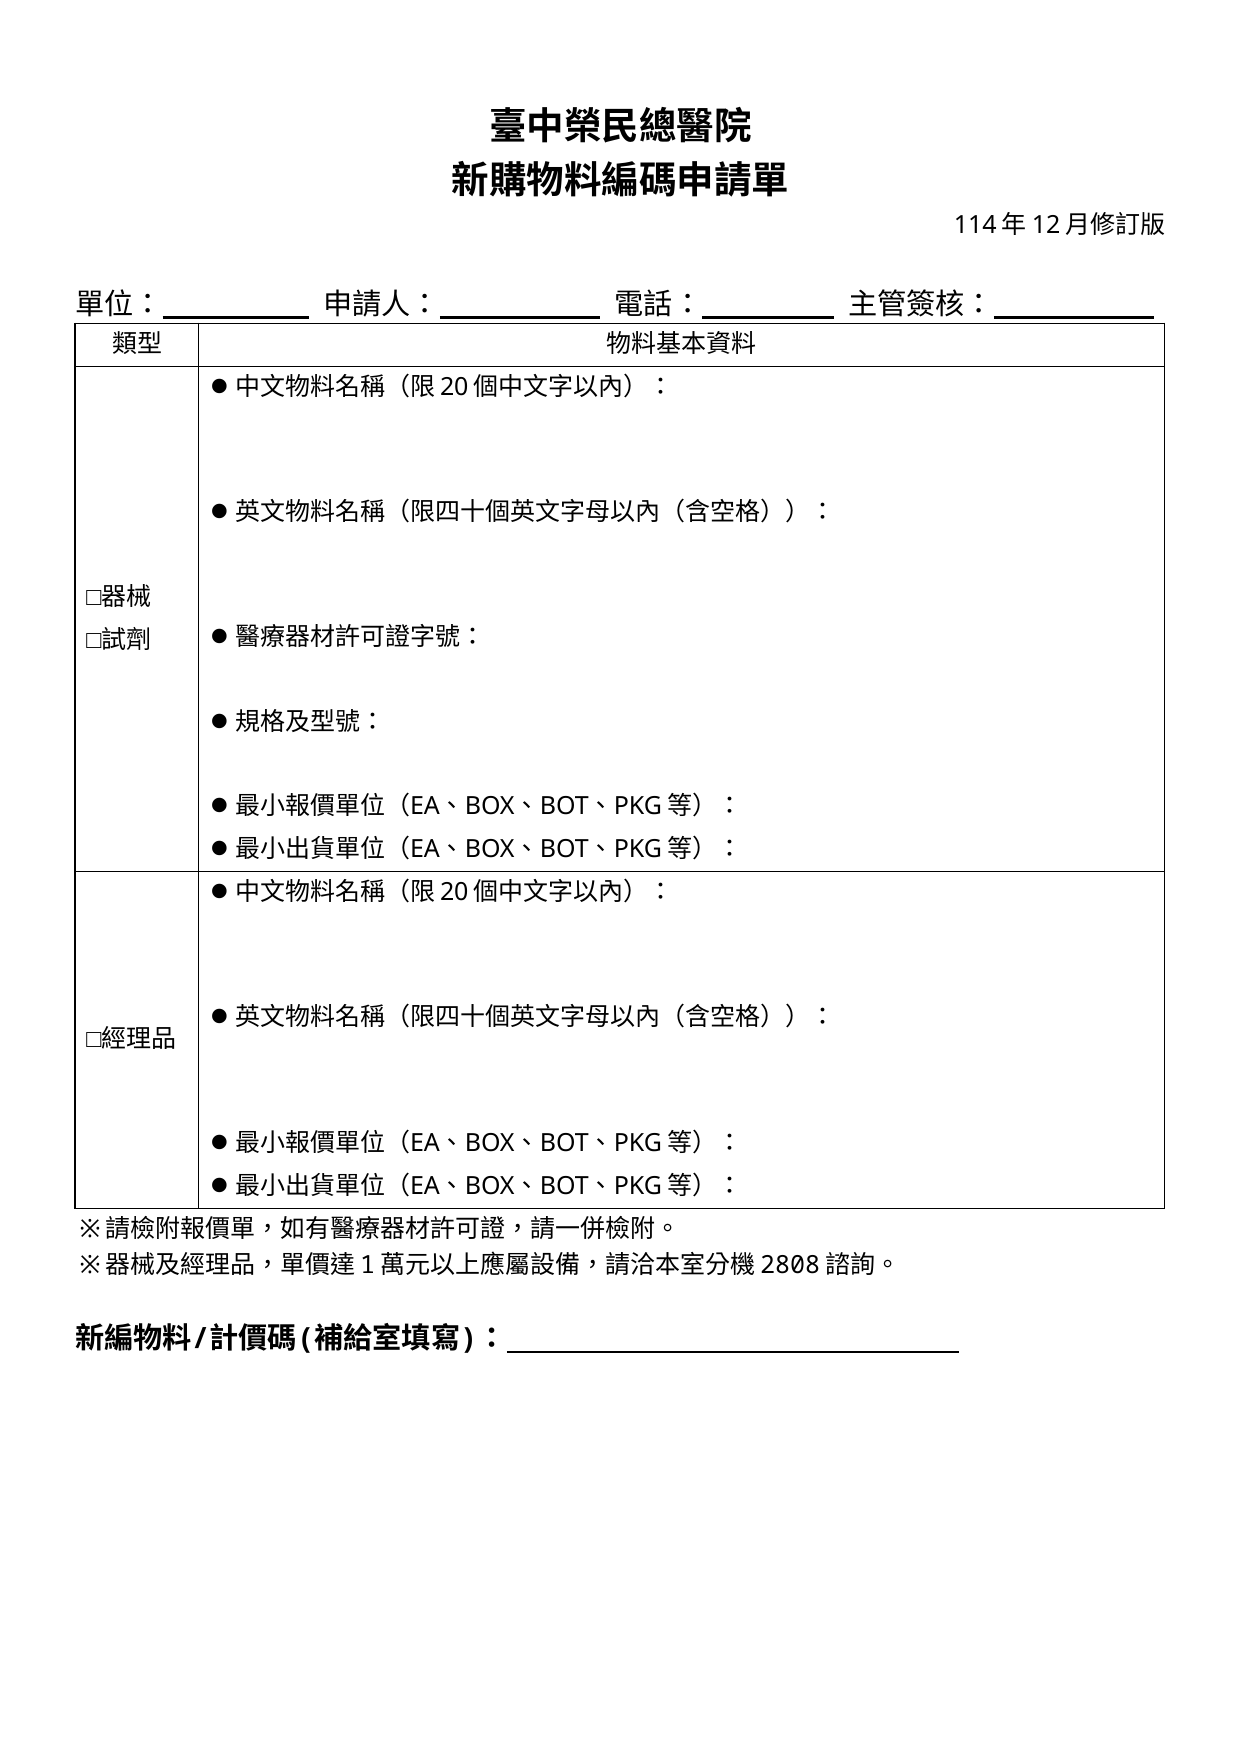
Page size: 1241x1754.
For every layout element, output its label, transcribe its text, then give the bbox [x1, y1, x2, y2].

table_cell 中文物料名稱（限20個中文字以內）： 英文物料名稱（限四十個英文字母以內（含空格））： 醫療器材許可證字號： 規格及型號： 最小報價單位（EA、BOX、BOT、PKG等）： 最小出貨單位（EA、BOX、BOT、PKG等）： [199, 367, 1164, 871]
text 單位： 申請人： 電話： 主管簽核： [75, 280, 1165, 322]
table_header 類型 [76, 324, 198, 366]
table_cell □經理品 [76, 872, 198, 1207]
table_header 物料基本資料 [199, 324, 1164, 366]
text 114年12月修訂版 [75, 204, 1165, 241]
text ※請檢附報價單，如有醫療器材許可證，請一併檢附。 [75, 1209, 1165, 1245]
table_cell 中文物料名稱（限20個中文字以內）： 英文物料名稱（限四十個英文字母以內（含空格））： 最小報價單位（EA、BOX、BOT、PKG等）： 最小出貨單位（EA、BOX、BOT、PKG等）： [199, 872, 1164, 1207]
text 臺中榮民總醫院 [75, 96, 1165, 150]
text ※器械及經理品，單價達1萬元以上應屬設備，請洽本室分機2808諮詢。 [75, 1245, 1165, 1281]
text 新購物料編碼申請單 [75, 150, 1165, 204]
text 新編物料/計價碼(補給室填寫)： [75, 1315, 1165, 1357]
table_cell □器械 □試劑 [76, 367, 198, 871]
